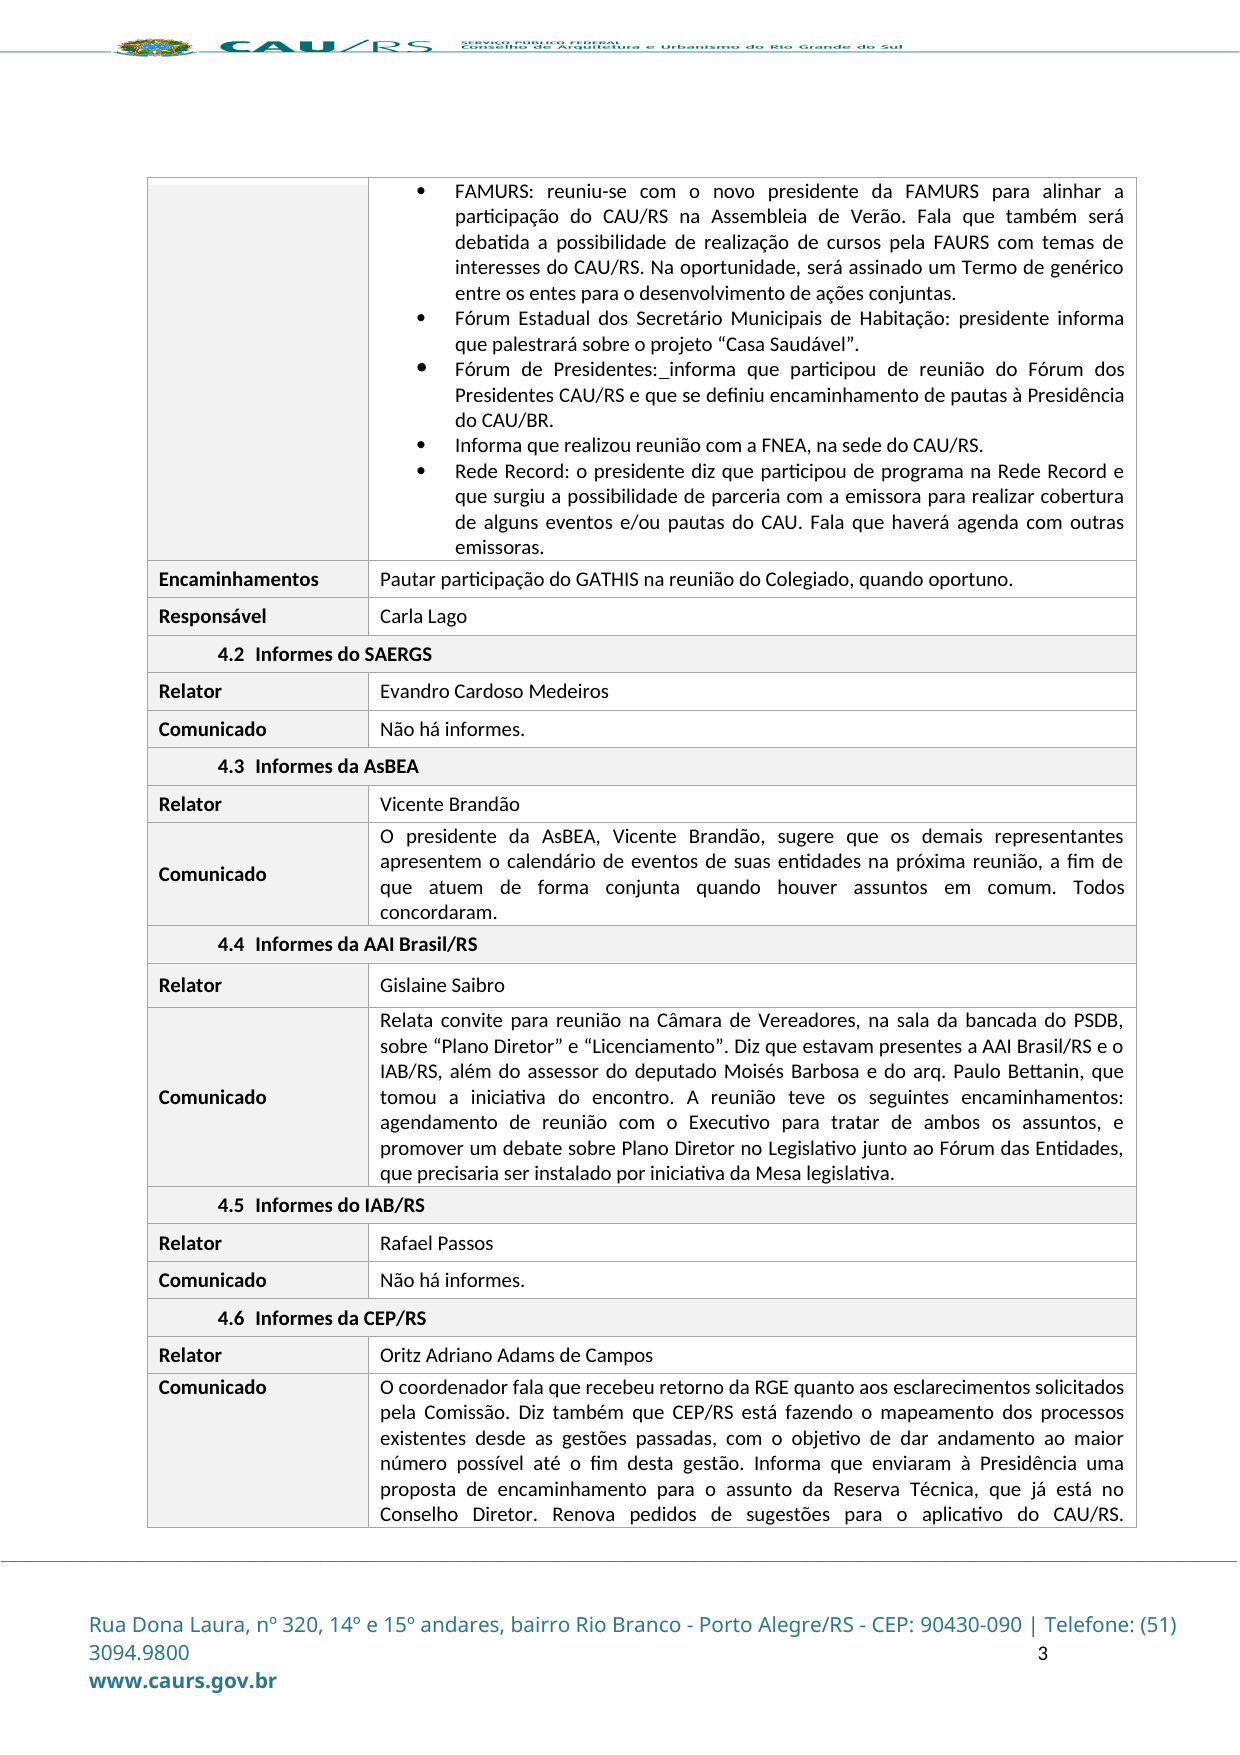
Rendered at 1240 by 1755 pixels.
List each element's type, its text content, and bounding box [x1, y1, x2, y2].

table_cell Rafael Passos [369, 1224, 1136, 1261]
table_cell Comunicado [148, 823, 368, 925]
table_cell Relator [148, 1224, 368, 1261]
table_cell Informes do SAERGS [148, 636, 1136, 672]
table_cell Relator [148, 673, 368, 710]
table_cell Comunicado [148, 1008, 368, 1186]
table_cell Relata convite para reunião na Câmara de Vereadores, na sala da bancada do PSDB, sobre “Plano Diretor” e “Licenciamento”. Diz que estavam presentes a AAI Brasil/RS e o IAB/RS, além do assessor do deputado Moisés Barbosa e do arq. Paulo Bettanin, que tomou a iniciativa do encontro. A reunião teve os seguintes encaminhamentos: agendamento de reunião com o Executivo para tratar de ambos os assuntos, e promover um debate sobre Plano Diretor no Legislativo junto ao Fórum das Entidades, que precisaria ser instalado por iniciativa da Mesa legislativa. [369, 1008, 1136, 1186]
table_cell Informes da CEP/RS [148, 1299, 1136, 1336]
table_cell Oritz Adriano Adams de Campos [369, 1337, 1136, 1373]
table_cell Comunicado [148, 1374, 368, 1527]
table_cell Relator [148, 786, 368, 822]
table_cell Relator [148, 964, 368, 1007]
table_cell Evandro Cardoso Medeiros [369, 673, 1136, 710]
table_cell Responsável [148, 598, 368, 635]
table_cell Não há informes. [369, 711, 1136, 747]
table_cell Pautar participação do GATHIS na reunião do Colegiado, quando oportuno. [369, 561, 1136, 597]
table_cell Editais CAU/RS: O presidente Tiago informa que esgotou prazo para submissão de propostas ao edital de Patrocínio. Diz que o edital de Apoio está permanentemente aberto, mas que hoje finaliza o prazo para a apresentação de propostas para o “CAU/RS Fortalece”. Fala que em breve deverão ser abertos editais de Patrimônio Histórico e uma proposta proveniente da Comissão Temporária de Equidade de Gênero. Evento: Ciclo de Debates – Cidades Inclusivas para Mulheres: Diz que o evento foi muito bom e que gostaria de ter uma presença mais efetiva dos conselheiros nos eventos do CAU/RS. Casa Saudável: Relata que recentemente foi assinado o Termo de Convênio com a APEA Santa Rosa e que o tema será pauta da reunião do Fórum das Entidades. Sugere que seja pautada, oportunamente, uma apresentação do GATHIS na reunião do Colegiado. Agenda: Reunião com a Promotoria Pública: relata que reuniu-se com o Promotor-Geral e com a presidente da Associação dos Promotores e que foram encaminhados alguns assuntos. Reunião com o novo presidente do CREA/RS: diz que foi uma reunião para tratar dos convênios já existentes e da continuidade desses. O novo presidente foi convidado a participar da Plenária que será realizada no Escritório Regional de Pelotas. Reunião com o TCE/RS: o presidente comunica que se reuniu com o novo presidente do TCE/RS com o objetivo de encaminhar assuntos ligados à ATHIS e sobre atuação conjunta para ações junto aos municípios. Ministério Público de Contas – Geraldo De Camino: realização de ações conjuntas, especialmente no âmbito do combate ao pregão. FAMURS: reuniu-se com o novo presidente da FAMURS para alinhar a participação do CAU/RS na Assembleia de Verão. Fala que também será debatida a possibilidade de realização de cursos pela FAURS com temas de interesses do CAU/RS. Na oportunidade, será assinado um Termo de genérico entre os entes para o desenvolvimento de ações conjuntas. Fórum Estadual dos Secretário Municipais de Habitação: presidente informa que palestrará sobre o projeto “Casa Saudável”. Fórum de Presidentes: informa que participou de reunião do Fórum dos Presidentes CAU/RS e que se definiu encaminhamento de pautas à Presidência do CAU/BR. Informa que realizou reunião com a FNEA, na sede do CAU/RS. Rede Record: o presidente diz que participou de programa na Rede Record e que surgiu a possibilidade de parceria com a emissora para realizar cobertura de alguns eventos e/ou pautas do CAU. Fala que haverá agenda com outras emissoras. [369, 185, 1136, 560]
table_cell Informes do IAB/RS [148, 1187, 1136, 1223]
table_cell Relator [148, 1337, 368, 1373]
table_cell Não há informes. [369, 1262, 1136, 1298]
table_cell Informes da AsBEA [148, 748, 1136, 785]
table_cell Carla Lago [369, 598, 1136, 635]
table_cell O presidente da AsBEA, Vicente Brandão, sugere que os demais representantes apresentem o calendário de eventos de suas entidades na próxima reunião, a fim de que atuem de forma conjunta quando houver assuntos em comum. Todos concordaram. [369, 823, 1136, 925]
table_cell [148, 185, 368, 560]
table_cell Gislaine Saibro [369, 964, 1136, 1007]
table_cell Comunicado [148, 711, 368, 747]
table_cell Informes da AAI Brasil/RS [148, 926, 1136, 962]
table_cell O coordenador fala que recebeu retorno da RGE quanto aos esclarecimentos solicitados pela Comissão. Diz também que CEP/RS está fazendo o mapeamento dos processos existentes desde as gestões passadas, com o objetivo de dar andamento ao maior número possível até o fim desta gestão. Informa que enviaram à Presidência uma proposta de encaminhamento para o assunto da Reserva Técnica, que já está no Conselho Diretor. Renova pedidos de sugestões para o aplicativo do CAU/RS. [369, 1374, 1136, 1527]
table_cell Vicente Brandão [369, 786, 1136, 822]
table_cell Encaminhamentos [148, 561, 368, 597]
table_cell Comunicado [148, 1262, 368, 1298]
